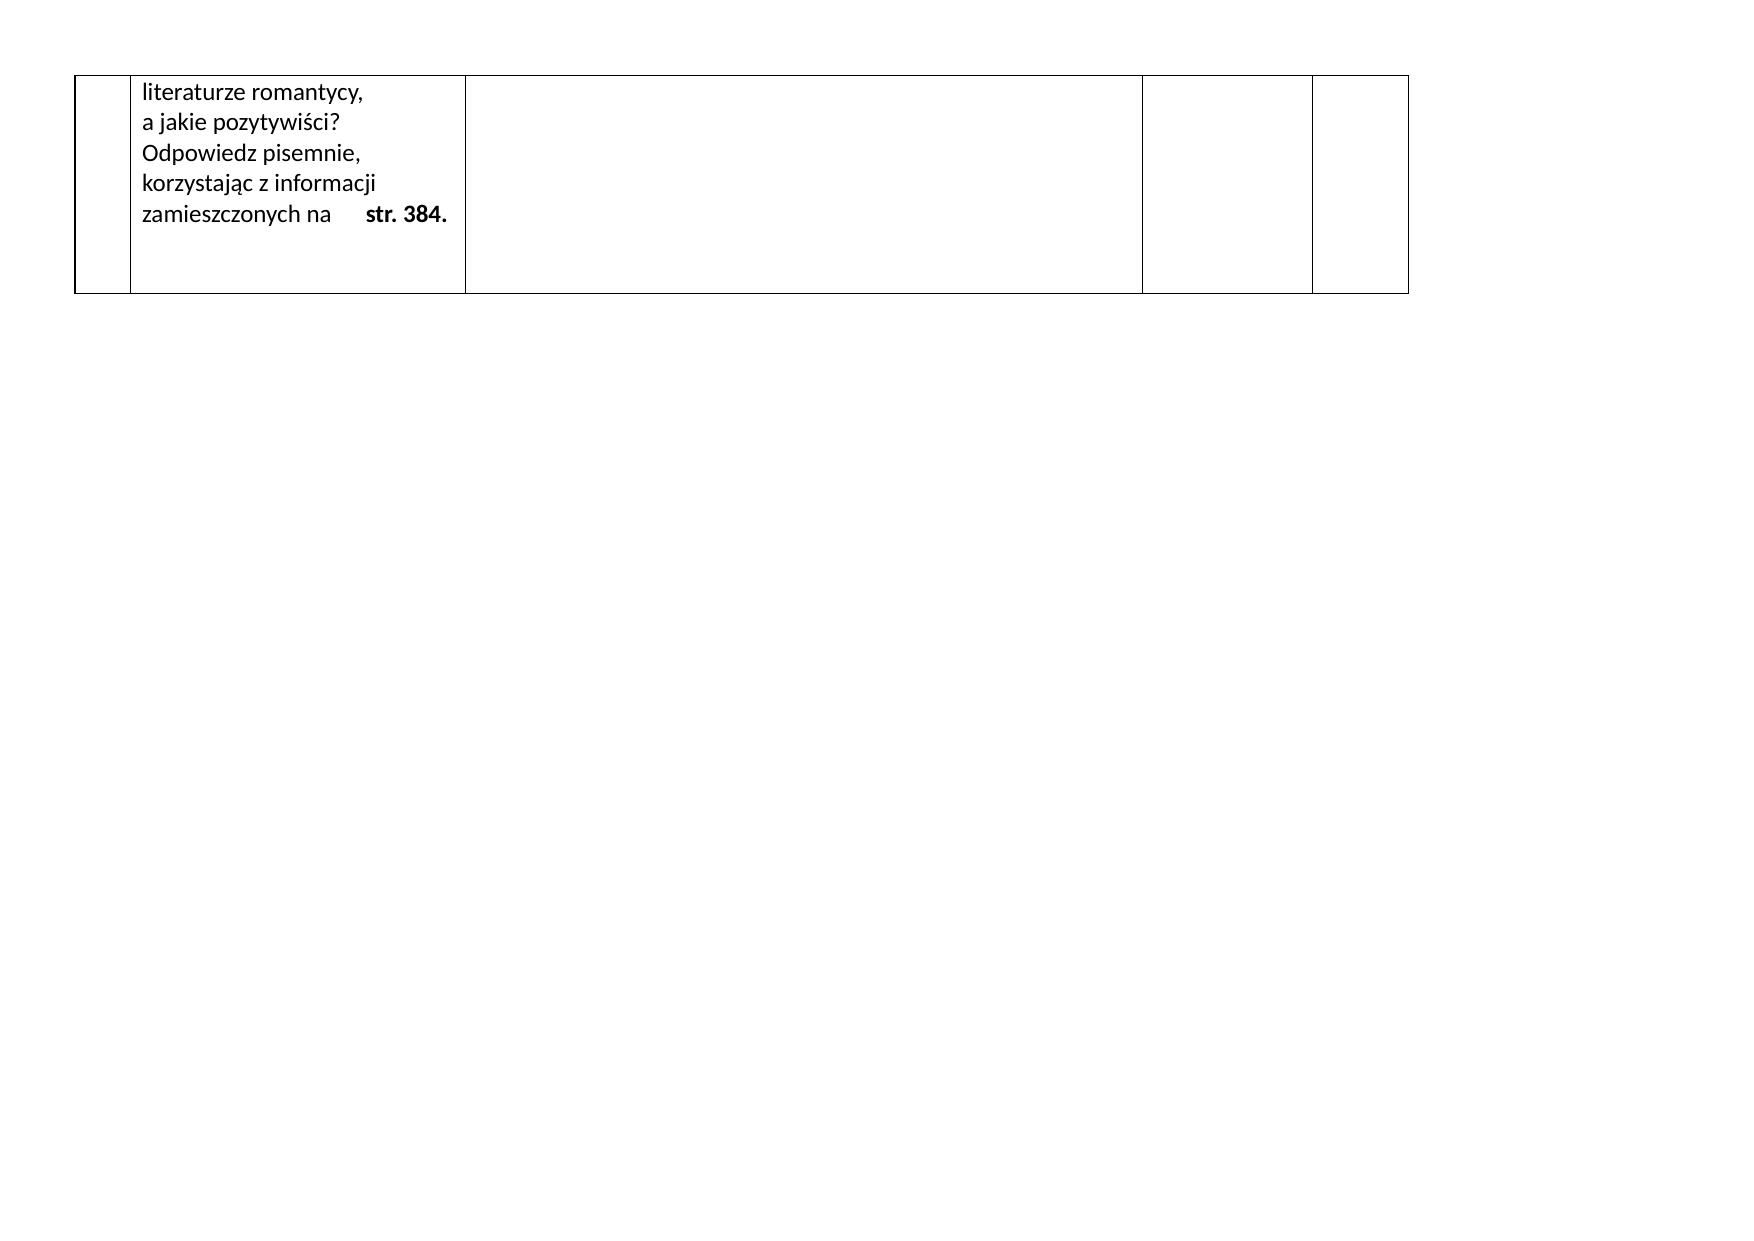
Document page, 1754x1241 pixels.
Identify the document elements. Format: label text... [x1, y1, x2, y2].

table_cell [466, 76, 1142, 293]
table_cell [1143, 76, 1312, 293]
table_cell [1313, 76, 1408, 293]
table_cell literaturze romantycy, a jakie pozytywiści? Odpowiedz pisemnie, korzystając z informacji zamieszczonych na str. 384. [131, 76, 465, 293]
table_cell [76, 76, 130, 293]
